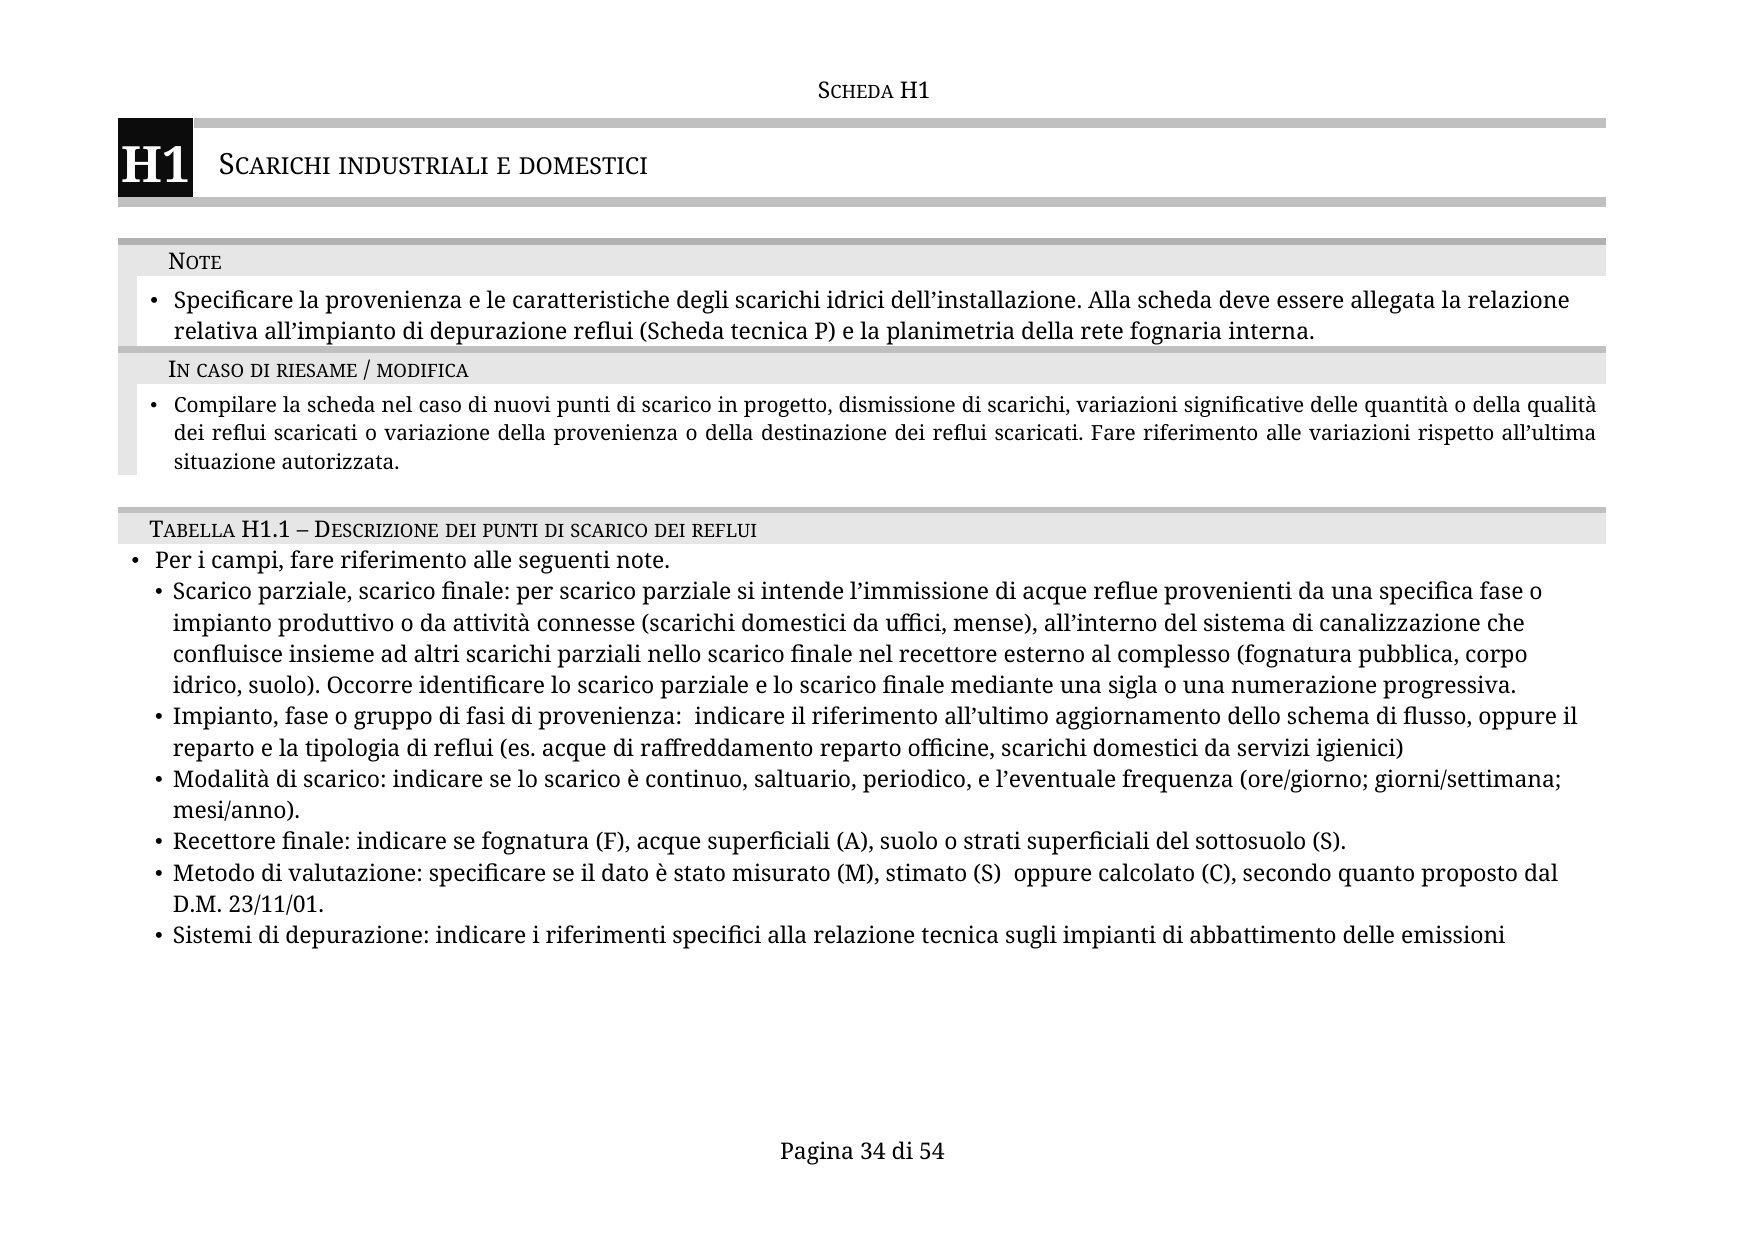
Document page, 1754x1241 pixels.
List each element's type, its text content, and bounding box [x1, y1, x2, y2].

table_cell [118, 353, 137, 475]
table_header H1 [118, 118, 193, 197]
table_header [118, 245, 137, 346]
table_cell Specificare la provenienza e le caratteristiche degli scarichi idrici dell’installazione. Alla scheda deve essere allegata la relazione relativa all’impianto di depurazione reflui (Scheda tecnica P) e la planimetria della rete fognaria interna. [137, 276, 1606, 346]
table_cell Compilare la scheda nel caso di nuovi punti di scarico in progetto, dismissione di scarichi, variazioni significative delle quantità o della qualità dei reflui scaricati o variazione della provenienza o della destinazione dei reflui scaricati. Fare riferimento alle variazioni rispetto all’ultima situazione autorizzata. [137, 384, 1606, 475]
table_cell Per i campi, fare riferimento alle seguenti note. Scarico parziale, scarico finale: per scarico parziale si intende l’immissione di acque reflue provenienti da una specifica fase o impianto produttivo o da attività connesse (scarichi domestici da uffici, mense), all’interno del sistema di canalizzazione che confluisce insieme ad altri scarichi parziali nello scarico finale nel recettore esterno al complesso (fognatura pubblica, corpo idrico, suolo). Occorre identificare lo scarico parziale e lo scarico finale mediante una sigla o una numerazione progressiva. Impianto, fase o gruppo di fasi di provenienza: indicare il riferimento all’ultimo aggiornamento dello schema di flusso, oppure il reparto e la tipologia di reflui (es. acque di raffreddamento reparto officine, scarichi domestici da servizi igienici) Modalità di scarico: indicare se lo scarico è continuo, saltuario, periodico, e l’eventuale frequenza (ore/giorno; giorni/settimana; mesi/anno). Recettore finale: indicare se fognatura (F), acque superficiali (A), suolo o strati superficiali del sottosuolo (S). Metodo di valutazione: specificare se il dato è stato misurato (M), stimato (S) oppure calcolato (C), secondo quanto proposto dal D.M. 23/11/01. Sistemi di depurazione: indicare i riferimenti specifici alla relazione tecnica sugli impianti di abbattimento delle emissioni [118, 544, 1606, 950]
table_header Scarichi industriali e domestici [194, 128, 1606, 197]
table_header Note [137, 245, 1606, 276]
table_cell In caso di riesame / modifica [137, 353, 1606, 384]
table_header Tabella H1.1 – Descrizione dei punti di scarico dei reflui [118, 513, 1606, 544]
